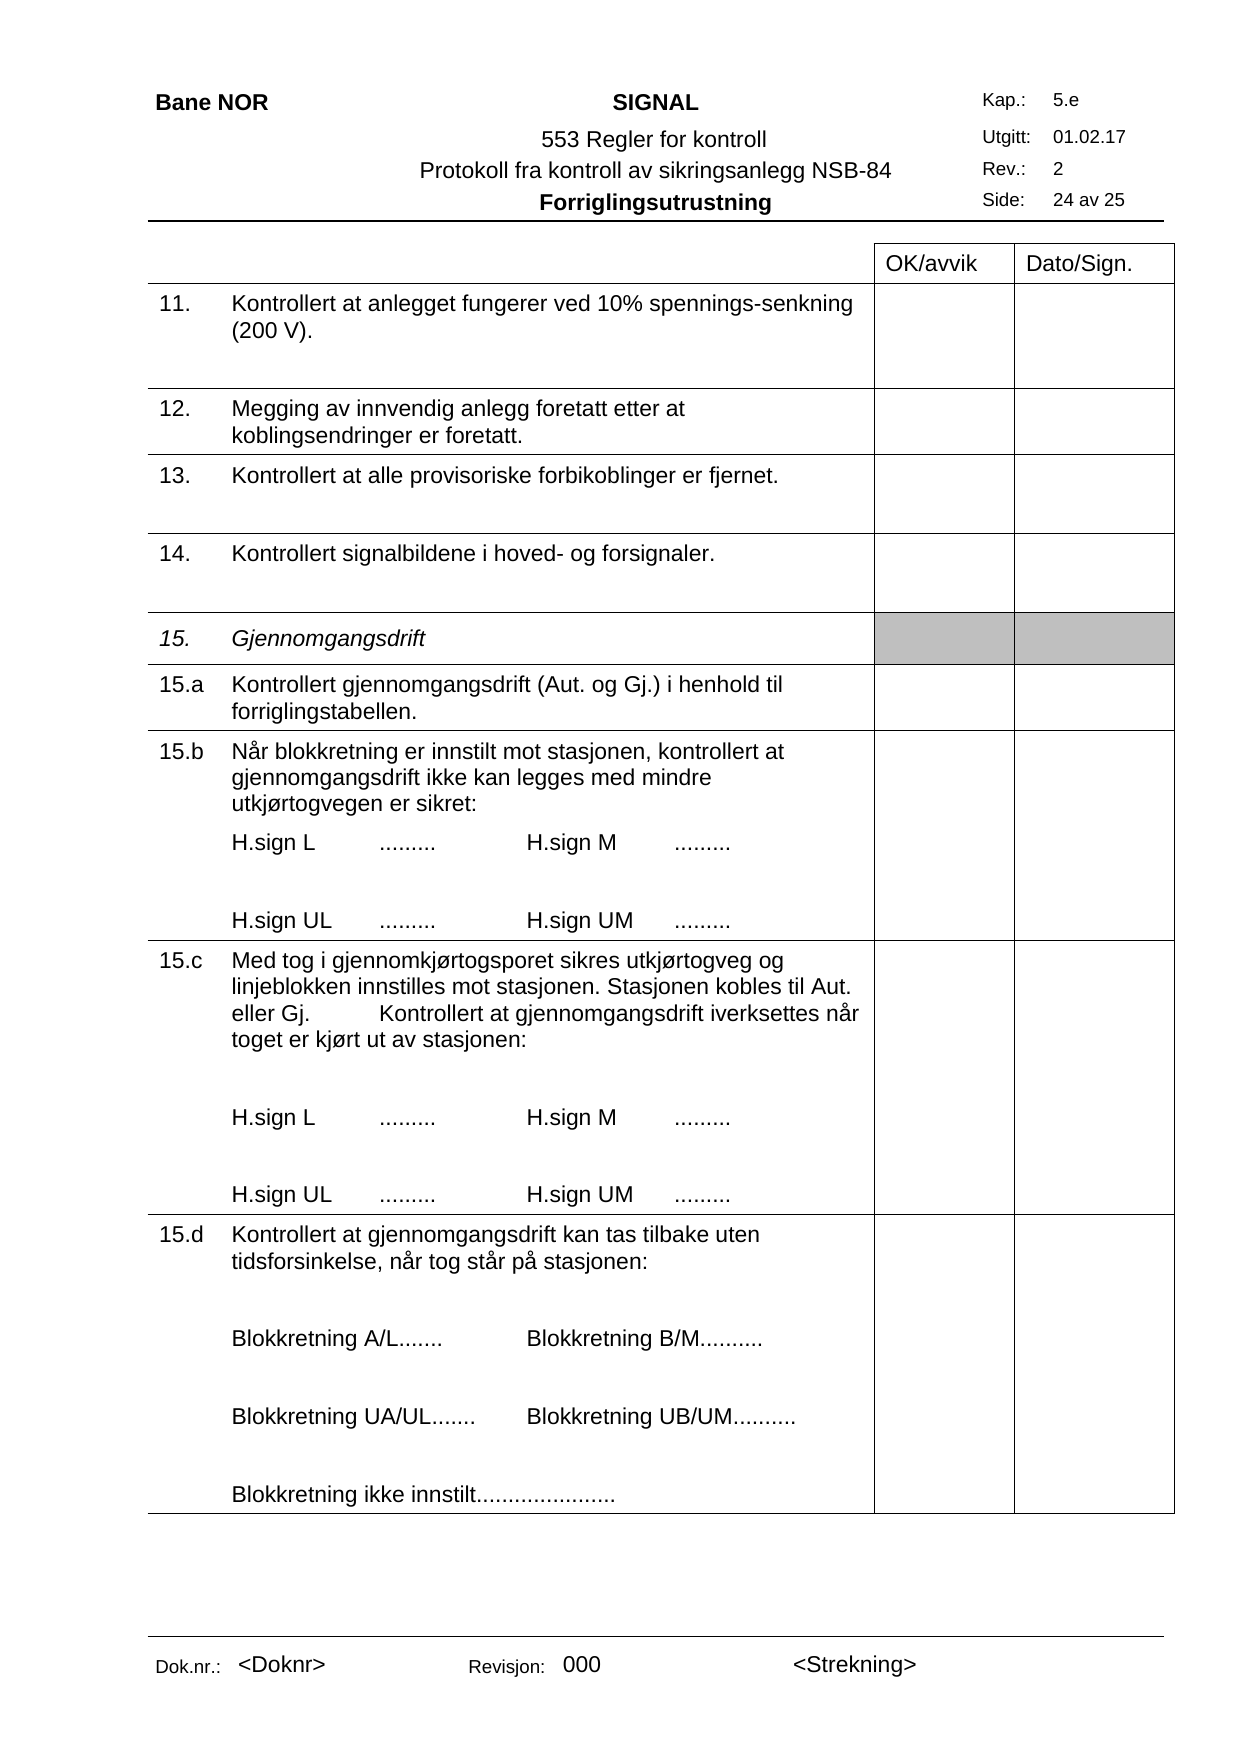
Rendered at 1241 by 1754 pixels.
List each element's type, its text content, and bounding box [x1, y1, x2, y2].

table_cell [1015, 284, 1174, 388]
table_cell Kontrollert at alle provisoriske forbikoblinger er fjernet. [220, 455, 874, 533]
table_cell [875, 389, 1014, 454]
table_cell 15.d [148, 1215, 220, 1513]
table_cell Med tog i gjennomkjørtogsporet sikres utkjørtogveg og linjeblokken innstilles mot stasjonen. Stasjonen kobles til Aut. eller Gj. Kontrollert at gjennomgangsdrift iverksettes når toget er kjørt ut av stasjonen: H.sign L ......... H.sign M ......... H.sign UL ......... H.sign UM ......... [220, 941, 874, 1214]
table_cell Kontrollert signalbildene i hoved- og forsignaler. [220, 534, 874, 612]
table_header Dato/Sign. [1015, 244, 1174, 283]
table_cell Kontrollert at anlegget fungerer ved 10% spennings-senkning (200 V). [220, 284, 874, 388]
table_cell Megging av innvendig anlegg foretatt etter at koblingsendringer er foretatt. [220, 389, 874, 454]
table_cell Kontrollert gjennomgangsdrift (Aut. og Gj.) i henhold til forriglingstabellen. [220, 665, 874, 730]
table_cell Når blokkretning er innstilt mot stasjonen, kontrollert at gjennomgangsdrift ikke kan legges med mindre utkjørtogvegen er sikret: H.sign L ......... H.sign M ......... H.sign UL ......... H.sign UM ......... [220, 731, 874, 939]
table_cell [875, 941, 1014, 1214]
table_cell [1015, 665, 1174, 730]
table_cell [875, 1215, 1014, 1513]
table_cell [1015, 534, 1174, 612]
table_cell [1015, 731, 1174, 939]
table_cell [875, 534, 1014, 612]
table_cell 15.a [148, 665, 220, 730]
table_cell [1015, 389, 1174, 454]
table_cell [1015, 455, 1174, 533]
table_cell [1015, 941, 1174, 1214]
table_cell 14. [148, 534, 220, 612]
table_cell Kontrollert at gjennomgangsdrift kan tas tilbake uten tidsforsinkelse, når tog står på stasjonen: Blokkretning A/L....... Blokkretning B/M.......... Blokkretning UA/UL....... Blokkretning UB/UM.......... Blokkretning ikke innstilt...................... [220, 1215, 874, 1513]
table_cell 12. [148, 389, 220, 454]
table_cell [875, 665, 1014, 730]
table_cell 11. [148, 284, 220, 388]
table_cell [875, 455, 1014, 533]
table_cell 13. [148, 455, 220, 533]
table_cell [1015, 1215, 1174, 1513]
table_cell [875, 284, 1014, 388]
table_cell 15. [148, 613, 220, 664]
table_header [220, 243, 874, 283]
table_cell [1015, 613, 1174, 664]
table_cell 15.b [148, 731, 220, 939]
table_cell 15.c [148, 941, 220, 1214]
table_header OK/avvik [875, 244, 1014, 283]
table_cell [875, 731, 1014, 939]
table_cell Gjennomgangsdrift [220, 613, 874, 664]
table_cell [875, 613, 1014, 664]
table_header [148, 243, 220, 283]
